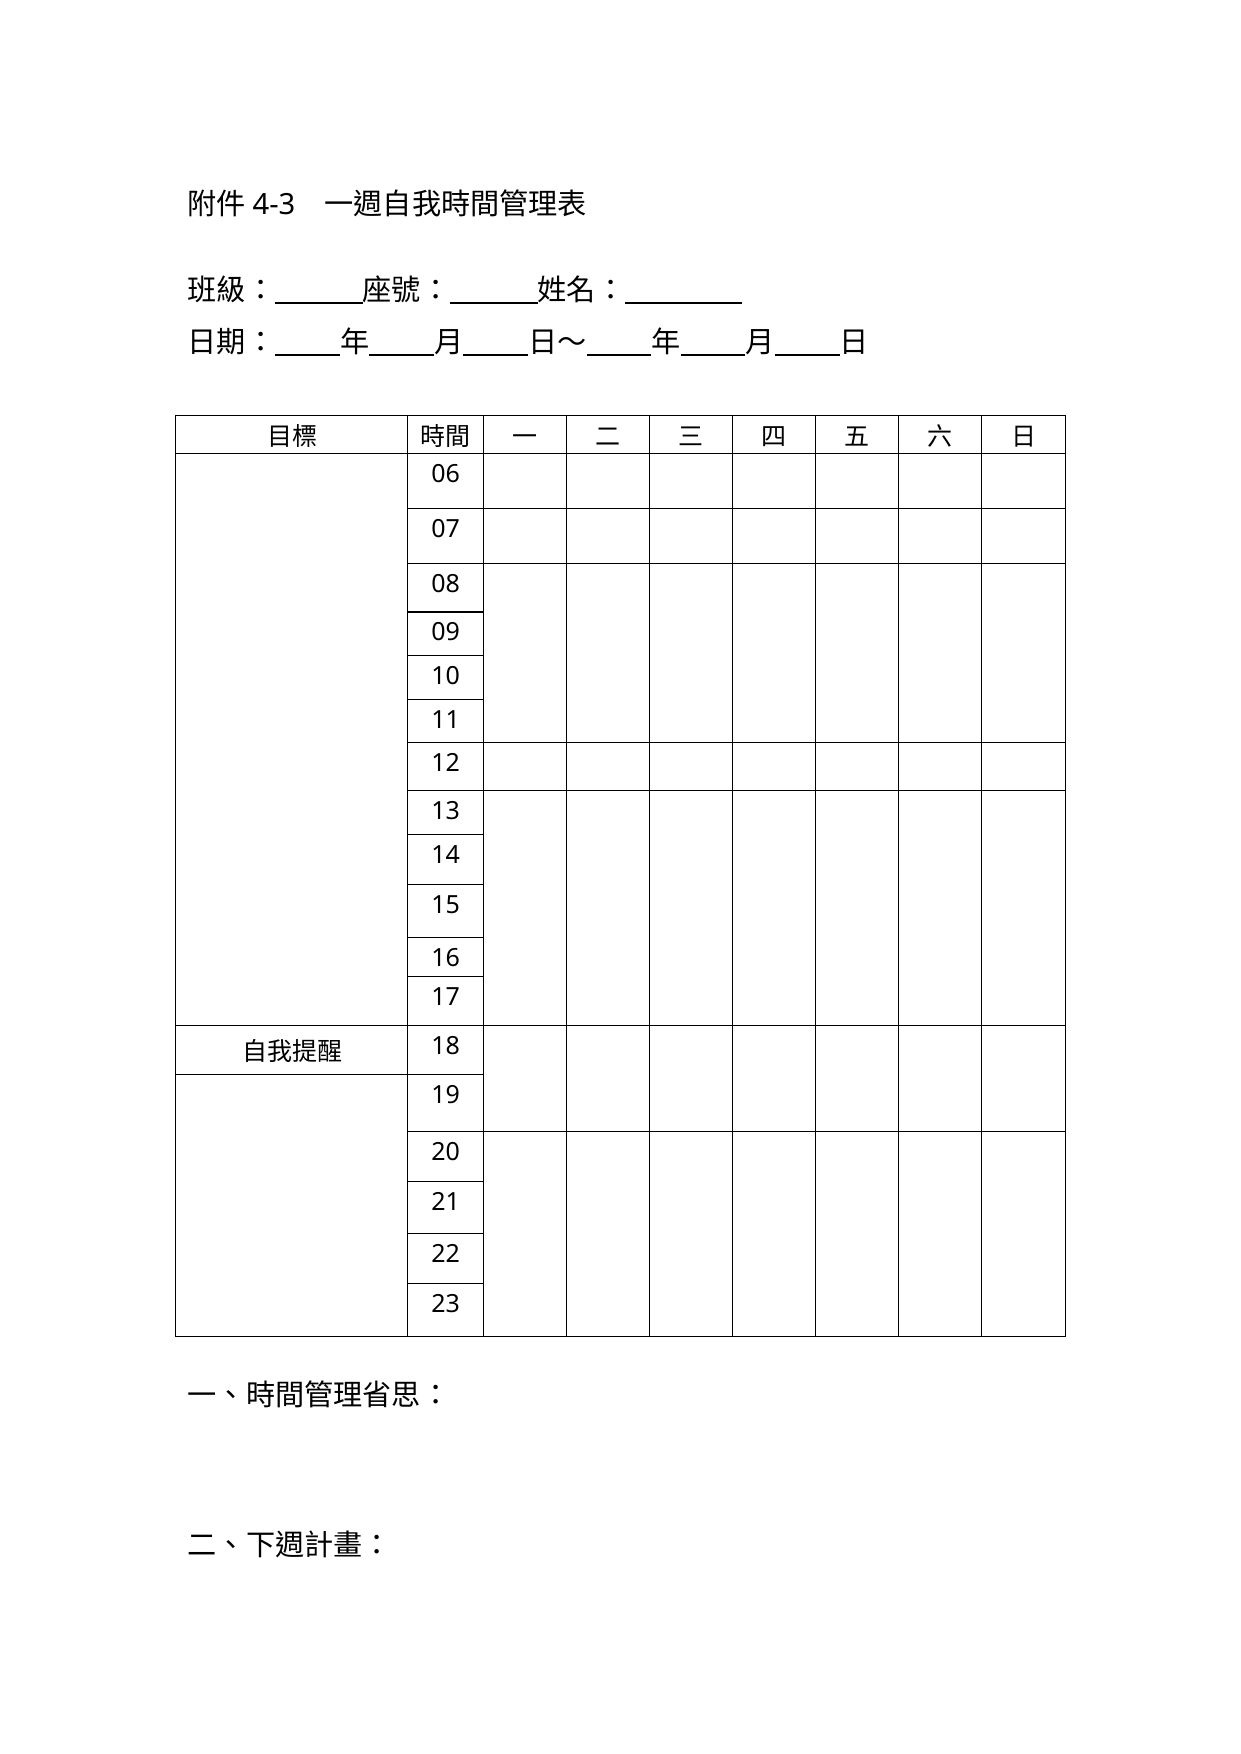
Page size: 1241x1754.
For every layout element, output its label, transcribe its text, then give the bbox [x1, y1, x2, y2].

table_cell 06 [408, 454, 483, 508]
table_cell [567, 1026, 649, 1131]
table_cell [567, 454, 649, 508]
table_cell [982, 564, 1065, 742]
table_cell [816, 1026, 898, 1131]
table_cell [982, 1132, 1065, 1336]
table_cell [650, 564, 732, 742]
table_cell 15 [408, 885, 483, 937]
table_header 二 [567, 416, 649, 453]
table_cell 17 [408, 977, 483, 1025]
table_cell 14 [408, 835, 483, 884]
table_cell [567, 743, 649, 790]
text 二、下週計畫： [187, 1506, 1053, 1581]
table_cell 07 [408, 509, 483, 563]
table_cell [733, 1132, 815, 1336]
table_cell 16 [408, 938, 483, 976]
table_cell 09 [408, 613, 483, 654]
table_cell [899, 1132, 981, 1336]
table_cell 19 [408, 1075, 483, 1131]
table_cell [484, 454, 566, 508]
table_cell [650, 791, 732, 1025]
table_cell [816, 743, 898, 790]
text 班級： 座號： 姓名： [187, 258, 1053, 310]
table_cell [567, 509, 649, 563]
table_cell [982, 1026, 1065, 1131]
table_cell [484, 564, 566, 742]
text 一、時間管理省思： [187, 1356, 1053, 1431]
table_cell [982, 743, 1065, 790]
table_cell [899, 509, 981, 563]
table_header 四 [733, 416, 815, 453]
table_cell [733, 509, 815, 563]
table_cell [567, 1132, 649, 1336]
table_cell [816, 564, 898, 742]
table_cell [567, 564, 649, 742]
table_header 時間 [408, 416, 483, 453]
text 日期： 年 月 日～ 年 月 日 [187, 310, 1053, 362]
table_cell 21 [408, 1182, 483, 1233]
table_cell 12 [408, 743, 483, 790]
table_cell 23 [408, 1284, 483, 1336]
table_cell [816, 454, 898, 508]
table_header 六 [899, 416, 981, 453]
table_header 日 [982, 416, 1065, 453]
table_cell [899, 454, 981, 508]
table_header 一 [484, 416, 566, 453]
table_cell [650, 509, 732, 563]
table_cell [484, 743, 566, 790]
table_cell [899, 564, 981, 742]
table_cell 22 [408, 1234, 483, 1283]
table_cell 自我提醒 [176, 1026, 407, 1074]
table_cell [484, 509, 566, 563]
table_cell [733, 564, 815, 742]
table_cell [484, 791, 566, 1025]
table_cell 18 [408, 1026, 483, 1074]
table_cell [176, 454, 407, 1025]
table_cell [733, 454, 815, 508]
table_cell [567, 791, 649, 1025]
table_cell [816, 1132, 898, 1336]
table_cell 11 [408, 700, 483, 742]
table_cell [816, 791, 898, 1025]
table_cell [899, 1026, 981, 1131]
text 附件 4-3 一週自我時間管理表 [187, 164, 1053, 239]
table_cell [650, 743, 732, 790]
table_cell [982, 454, 1065, 508]
table_cell [733, 1026, 815, 1131]
table_cell 13 [408, 791, 483, 834]
table_cell [484, 1132, 566, 1336]
table_cell [982, 791, 1065, 1025]
table_cell [982, 509, 1065, 563]
table_header 五 [816, 416, 898, 453]
table_cell [816, 509, 898, 563]
table_cell [176, 1075, 407, 1336]
table_cell [899, 791, 981, 1025]
table_cell [733, 743, 815, 790]
table_cell [733, 791, 815, 1025]
table_header 三 [650, 416, 732, 453]
table_cell 10 [408, 656, 483, 698]
table_cell [650, 1132, 732, 1336]
table_cell [484, 1026, 566, 1131]
table_cell [650, 454, 732, 508]
table_header 目標 [176, 416, 407, 453]
table_cell [899, 743, 981, 790]
table_cell 08 [408, 564, 483, 611]
table_cell 20 [408, 1132, 483, 1181]
table_cell [650, 1026, 732, 1131]
